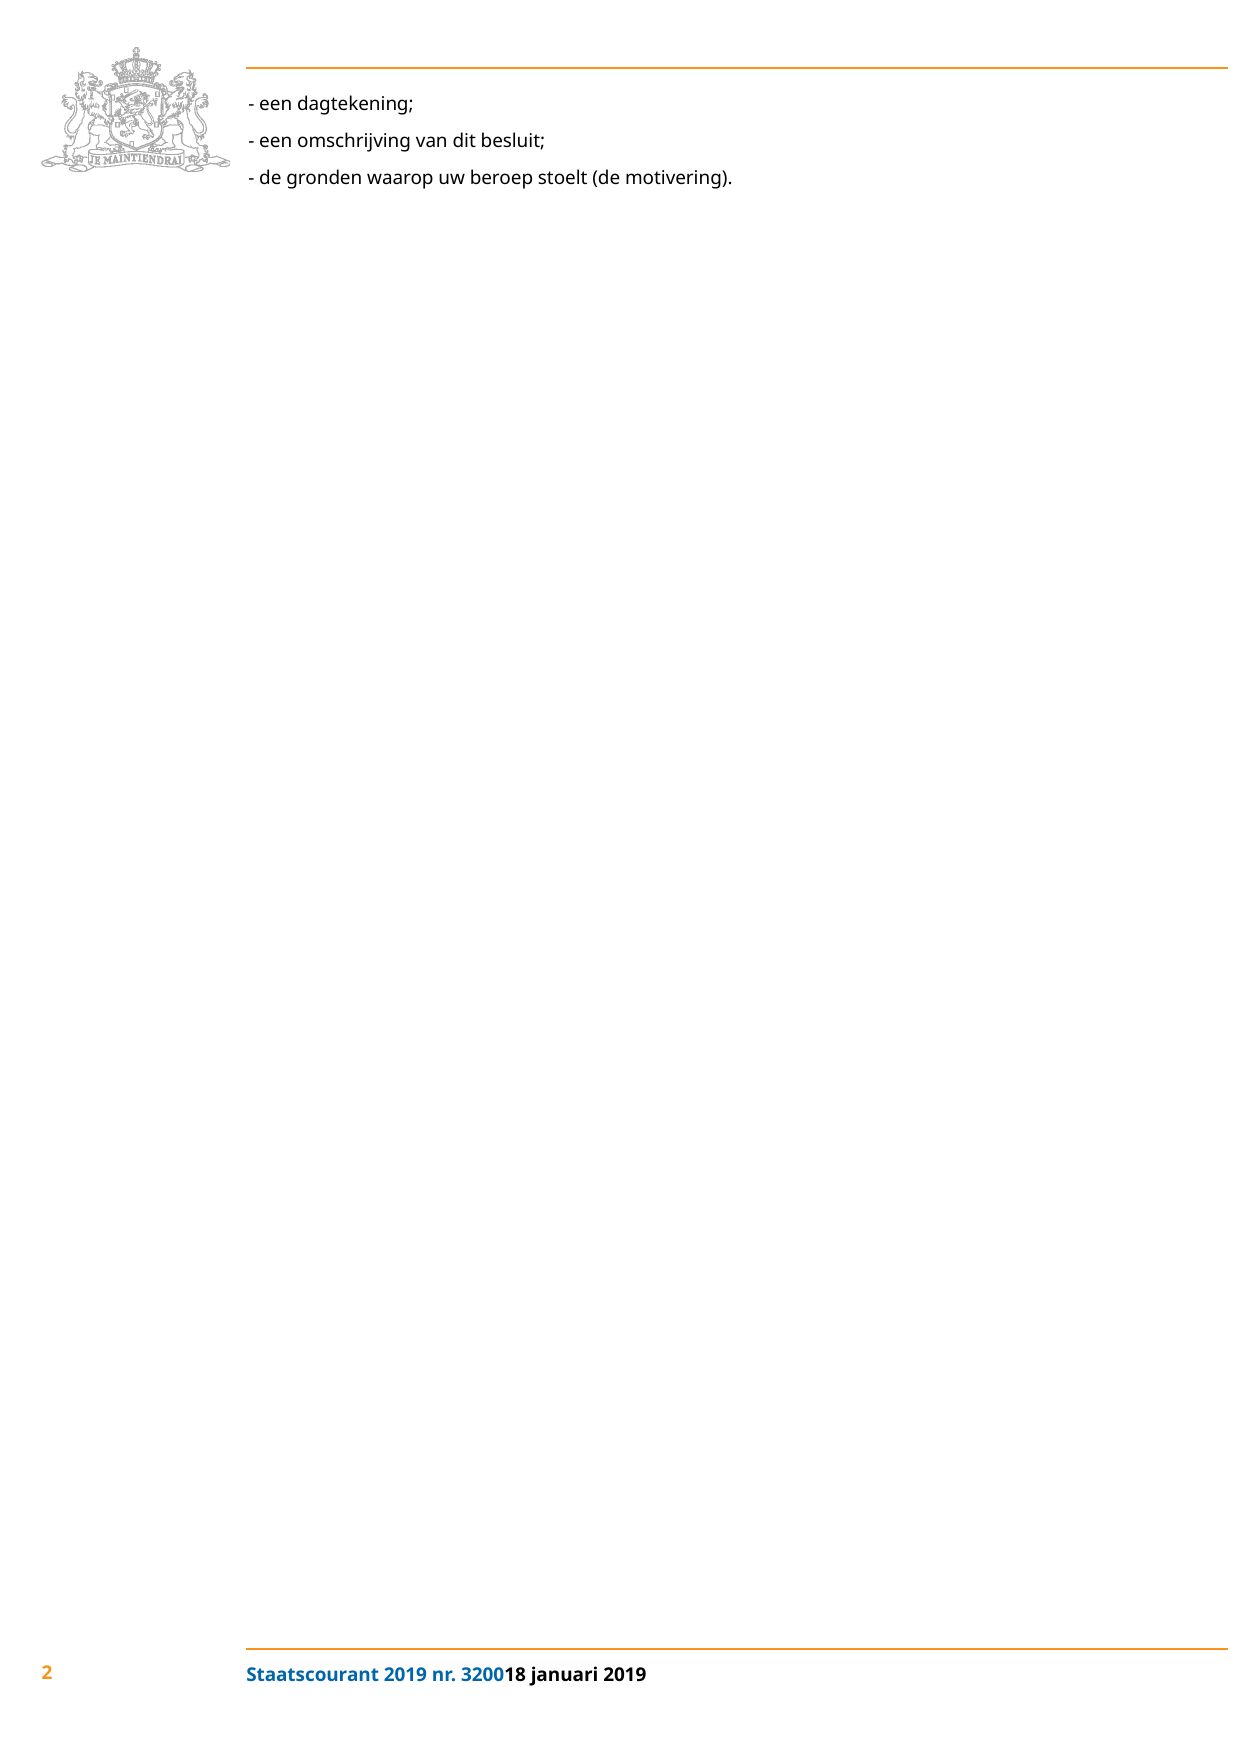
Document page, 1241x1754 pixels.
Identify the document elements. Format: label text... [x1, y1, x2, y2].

text - een omschrijving van dit besluit; [248, 132, 1152, 151]
text - een dagtekening; [248, 95, 1152, 114]
picture [41, 47, 231, 172]
text - de gronden waarop uw beroep stoelt (de motivering). [248, 169, 1152, 188]
